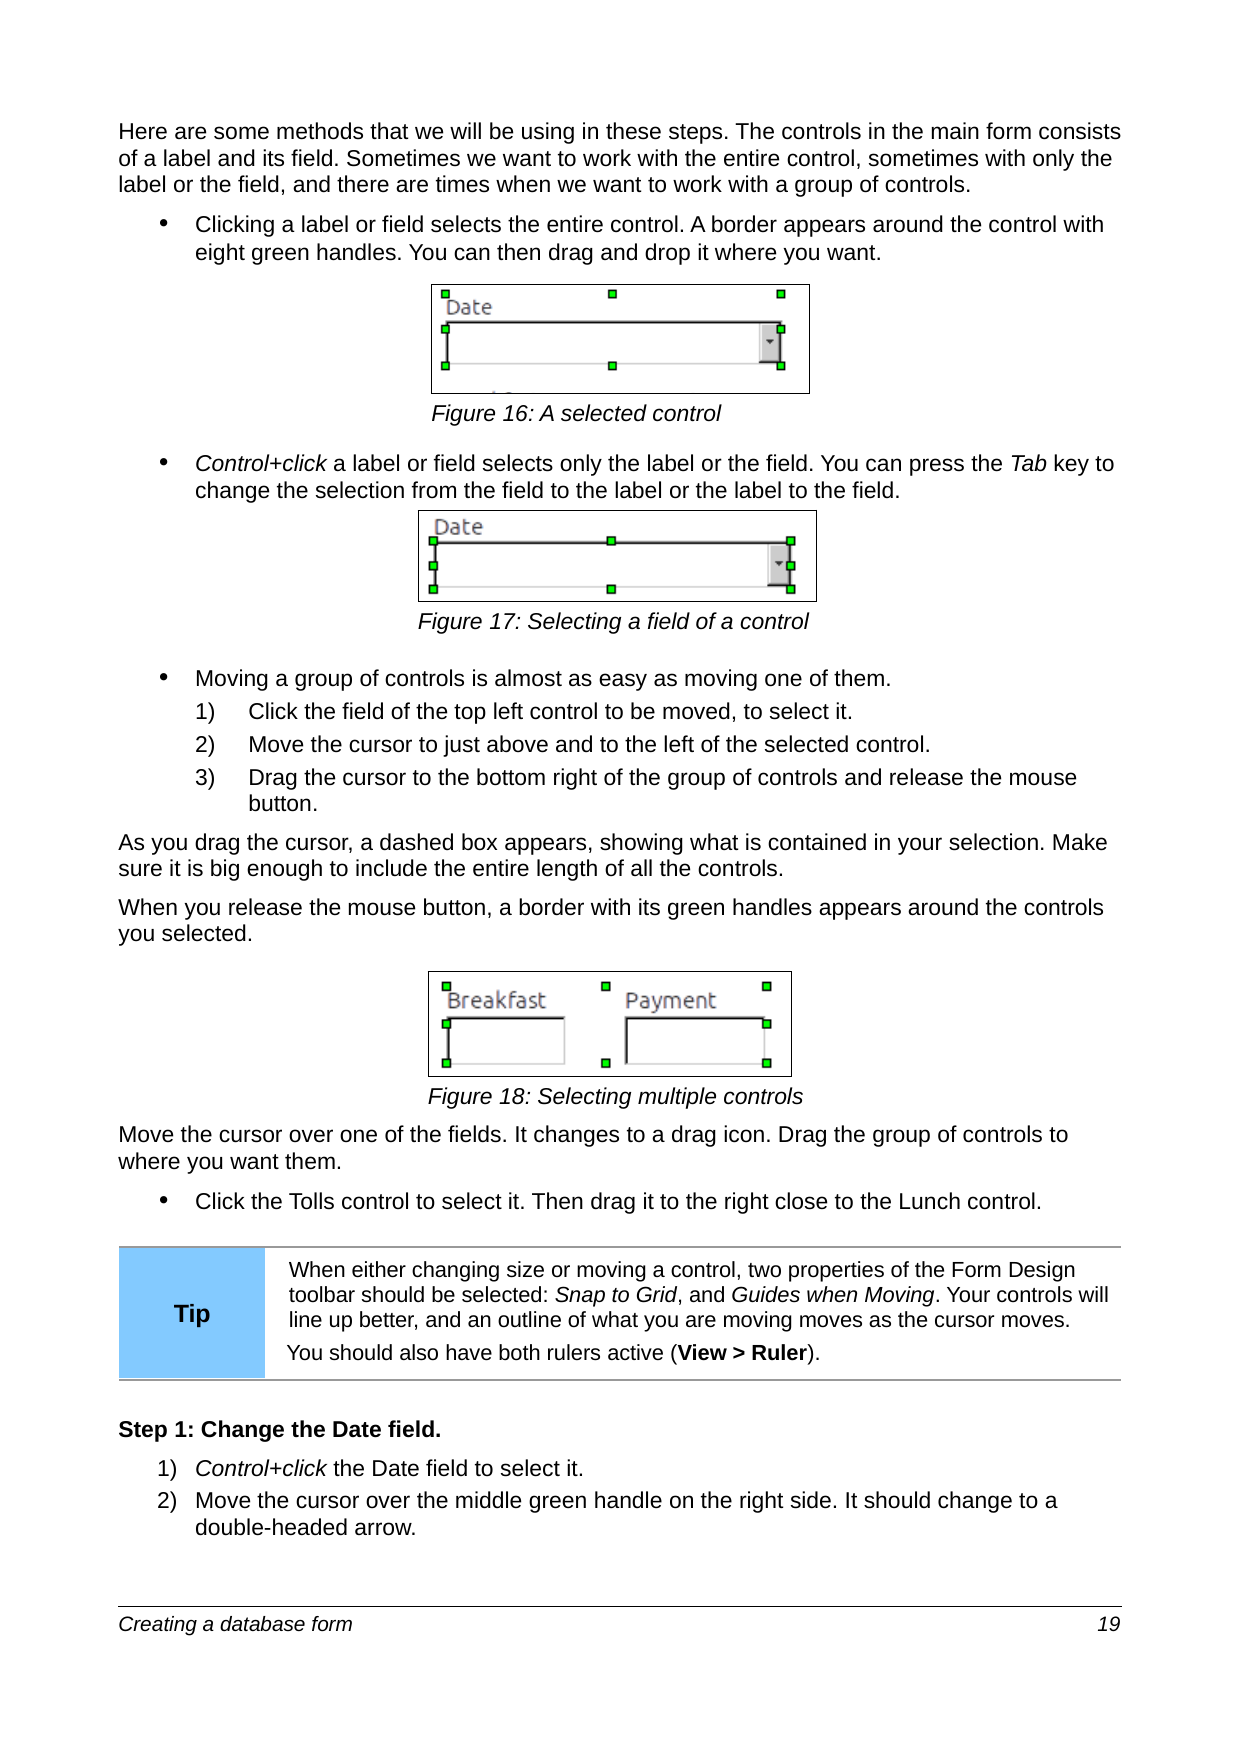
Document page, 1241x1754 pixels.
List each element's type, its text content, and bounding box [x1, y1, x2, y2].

list Clicking a label or field selects the entire control. A border appears around the control with eight green handles. You can then drag and drop it where you want. [156, 210, 1122, 265]
text Figure 16: A selected control [431, 400, 809, 427]
list Drag the cursor to the bottom right of the group of controls and release the mouse button. [195, 763, 1122, 816]
picture [429, 972, 791, 1076]
text Here are some methods that we will be using in these steps. The controls in the main form consists of a label and its field. Sometimes we want to work with the entire control, sometimes with only the label or the field, and there are times when we want to work with a group of controls. [118, 118, 1122, 197]
list Move the cursor over the middle green handle on the right side. It should change to a double-headed arrow. [177, 1487, 1122, 1540]
list Moving a group of controls is almost as easy as moving one of them. [156, 663, 1122, 692]
picture [432, 285, 809, 393]
text Move the cursor over one of the fields. It changes to a drag icon. Drag the group of controls to where you want them. [118, 1121, 1122, 1174]
text Figure 18: Selecting multiple controls [428, 1083, 813, 1109]
table_header Tip [119, 1248, 265, 1378]
list Click the Tolls control to select it. Then drag it to the right close to the Lunch control. [156, 1187, 1122, 1216]
list Control+click the Date field to select it. [177, 1455, 1122, 1481]
text As you drag the cursor, a dashed box appears, showing what is contained in your selection. Make sure it is big enough to include the entire length of all the controls. [118, 829, 1122, 881]
picture [419, 511, 816, 601]
text When you release the mouse button, a border with its green handles appears around the controls you selected. [118, 894, 1122, 947]
list Move the cursor to just above and to the left of the selected control. [195, 731, 1122, 757]
table_header When either changing size or moving a control, two properties of the Form Design toolbar should be selected: Snap to Grid, and Guides when Moving. Your controls will line up better, and an outline of what you are moving moves as the cursor moves. You should also have both rulers active (View > Ruler). [265, 1248, 1121, 1378]
list Control+click a label or field selects only the label or the field. You can press the Tab key to change the selection from the field to the label or the label to the field. [156, 448, 1122, 503]
text Step 1: Change the Date field. [118, 1416, 1122, 1442]
list Click the field of the top left control to be moved, to select it. [195, 698, 1122, 724]
text Figure 17: Selecting a field of a control [418, 608, 822, 634]
